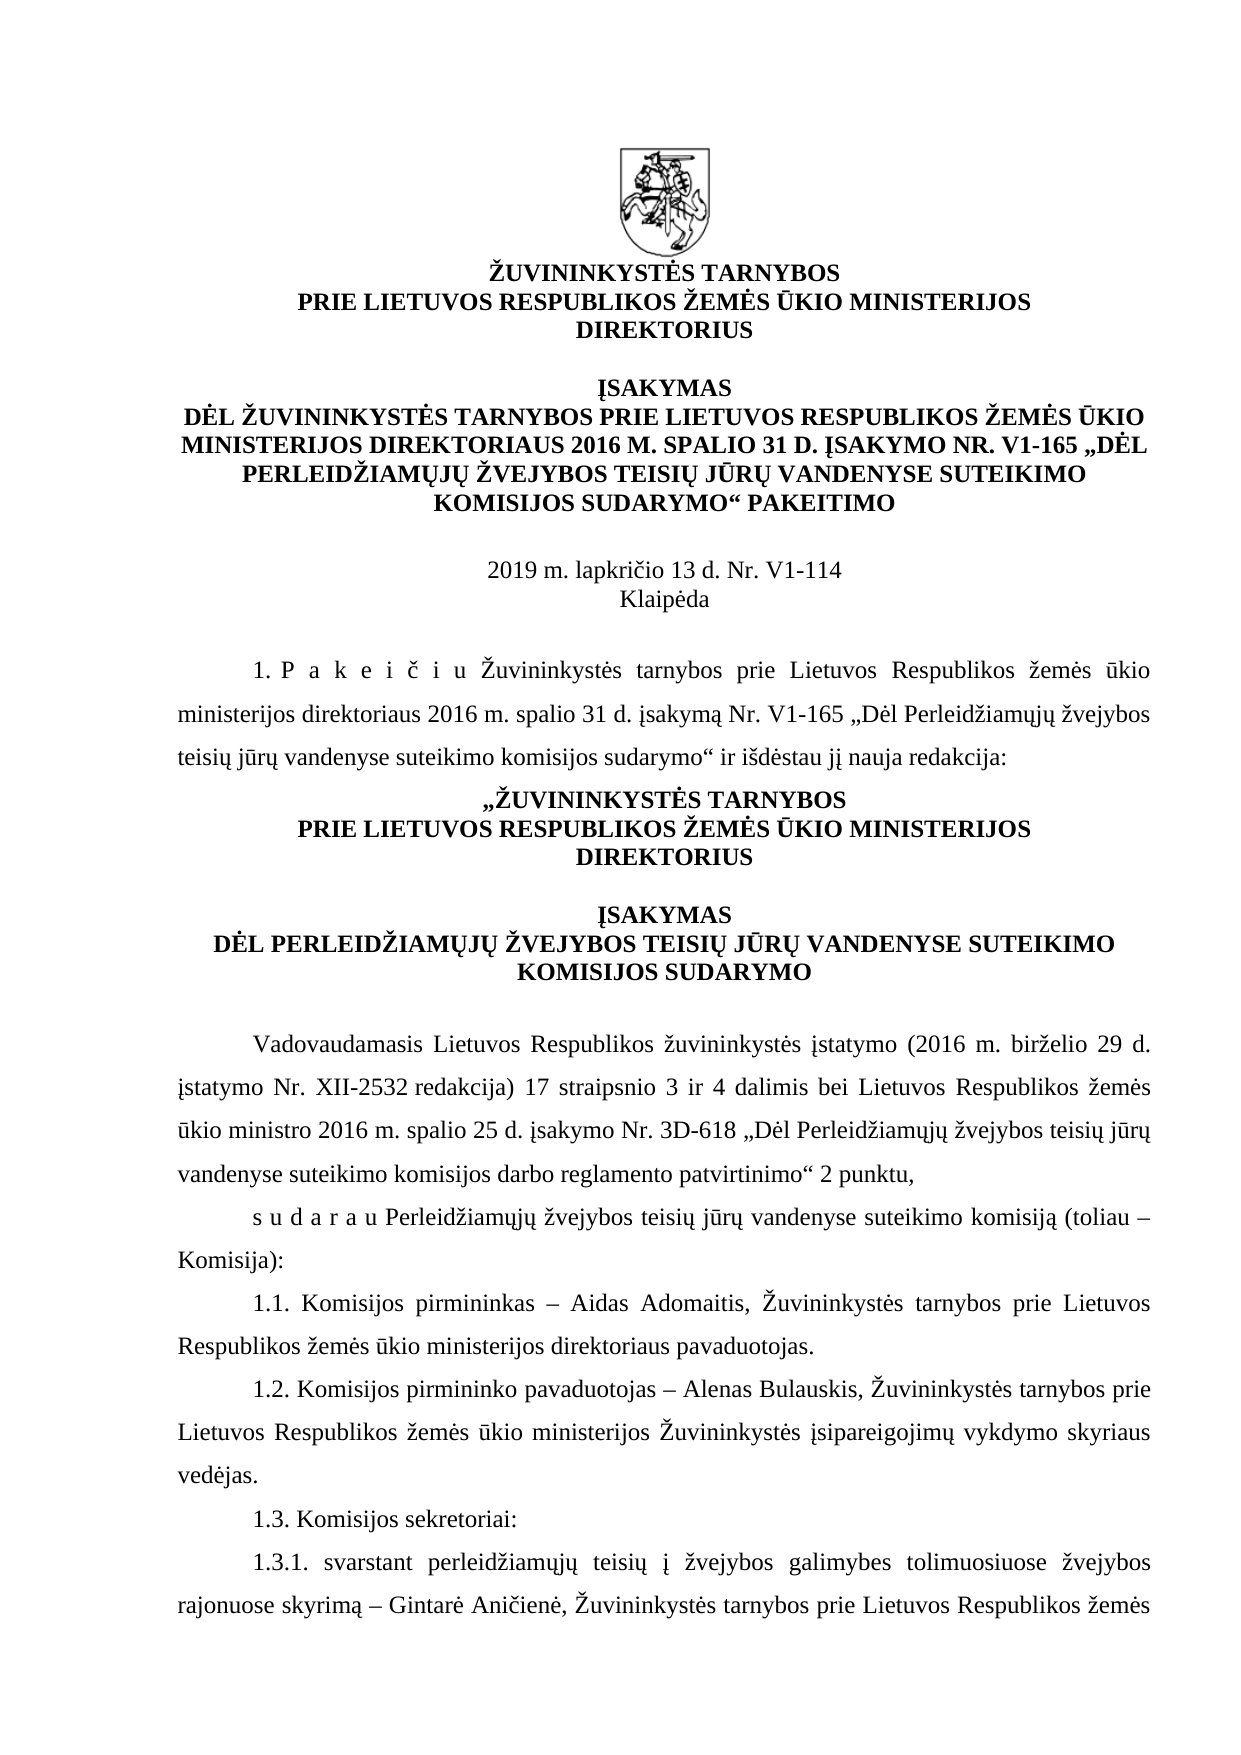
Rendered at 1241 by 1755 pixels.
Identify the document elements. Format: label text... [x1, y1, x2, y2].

text 1.1. Komisijos pirmininkas – Aidas Adomaitis, Žuvininkystės tarnybos prie Lietuvos Respublikos žemės ūkio ministerijos direktoriaus pavaduotojas. [177, 1288, 1152, 1360]
text DĖL ŽUVININKYSTĖS TARNYBOS PRIE LIETUVOS RESPUBLIKOS ŽEMĖS ŪKIO MINISTERIJOS DIREKTORIAUS 2016 M. SPALIO 31 D. ĮSAKYMO NR. V1-165 „DĖL PERLEIDŽIAMŲJŲ ŽVEJYBOS TEISIŲ JŪRŲ VANDENYSE SUTEIKIMO KOMISIJOS SUDARYMO“ PAKEITIMO [177, 402, 1152, 517]
text s u d a r a u Perleidžiamųjų žvejybos teisių jūrų vandenyse suteikimo komisiją (toliau – Komisija): [177, 1202, 1152, 1274]
text direktorius [177, 842, 1152, 871]
text 2019 m. lapkričio 13 d. Nr. V1-114 [177, 555, 1152, 584]
text 1.2. Komisijos pirmininko pavaduotojas – Alenas Bulauskis, Žuvininkystės tarnybos prie Lietuvos Respublikos žemės ūkio ministerijos Žuvininkystės įsipareigojimų vykdymo skyriaus vedėjas. [177, 1374, 1152, 1489]
text ĮSAKYMAS [177, 900, 1152, 929]
text DĖL PERLEIDŽIAMŲJŲ ŽVEJYBOS TEISIŲ JŪRŲ VANDENYSE SUTEIKIMO KOMISIJOS SUDARYMO [177, 929, 1152, 986]
text 1.3.1. svarstant perleidžiamųjų teisių į žvejybos galimybes tolimuosiuose žvejybos rajonuose skyrimą – Gintarė Aničienė, Žuvininkystės tarnybos prie Lietuvos Respublikos žemės [177, 1547, 1152, 1619]
text Klaipėda [177, 584, 1152, 612]
text Žuvininkystės TARNYBOS [177, 258, 1152, 287]
text Vadovaudamasis Lietuvos Respublikos žuvininkystės įstatymo (2016 m. birželio 29 d. įstatymo Nr. XII-2532 redakcija) 17 straipsnio 3 ir 4 dalimis bei Lietuvos Respublikos žemės ūkio ministro 2016 m. spalio 25 d. įsakymo Nr. 3D-618 „Dėl Perleidžiamųjų žvejybos teisių jūrų vandenyse suteikimo komisijos darbo reglamento patvirtinimo“ 2 punktu, [177, 1029, 1152, 1187]
text direktorius [177, 315, 1152, 344]
text prie LIETUVOS RESPUBLIKOS žemės ūkio ministerijos [177, 814, 1152, 842]
text ĮSAKYMAS [177, 373, 1152, 402]
text „Žuvininkystės TARNYBOS [177, 785, 1152, 814]
text 1.3. Komisijos sekretoriai: [177, 1504, 1152, 1532]
text prie LIETUVOS RESPUBLIKOS žemės ūkio ministerijos [177, 287, 1152, 315]
text 1. P a k e i č i u Žuvininkystės tarnybos prie Lietuvos Respublikos žemės ūkio ministerijos direktoriaus 2016 m. spalio 31 d. įsakymą Nr. V1-165 „Dėl Perleidžiamųjų žvejybos teisių jūrų vandenyse suteikimo komisijos sudarymo“ ir išdėstau jį nauja redakcija: [177, 656, 1152, 771]
